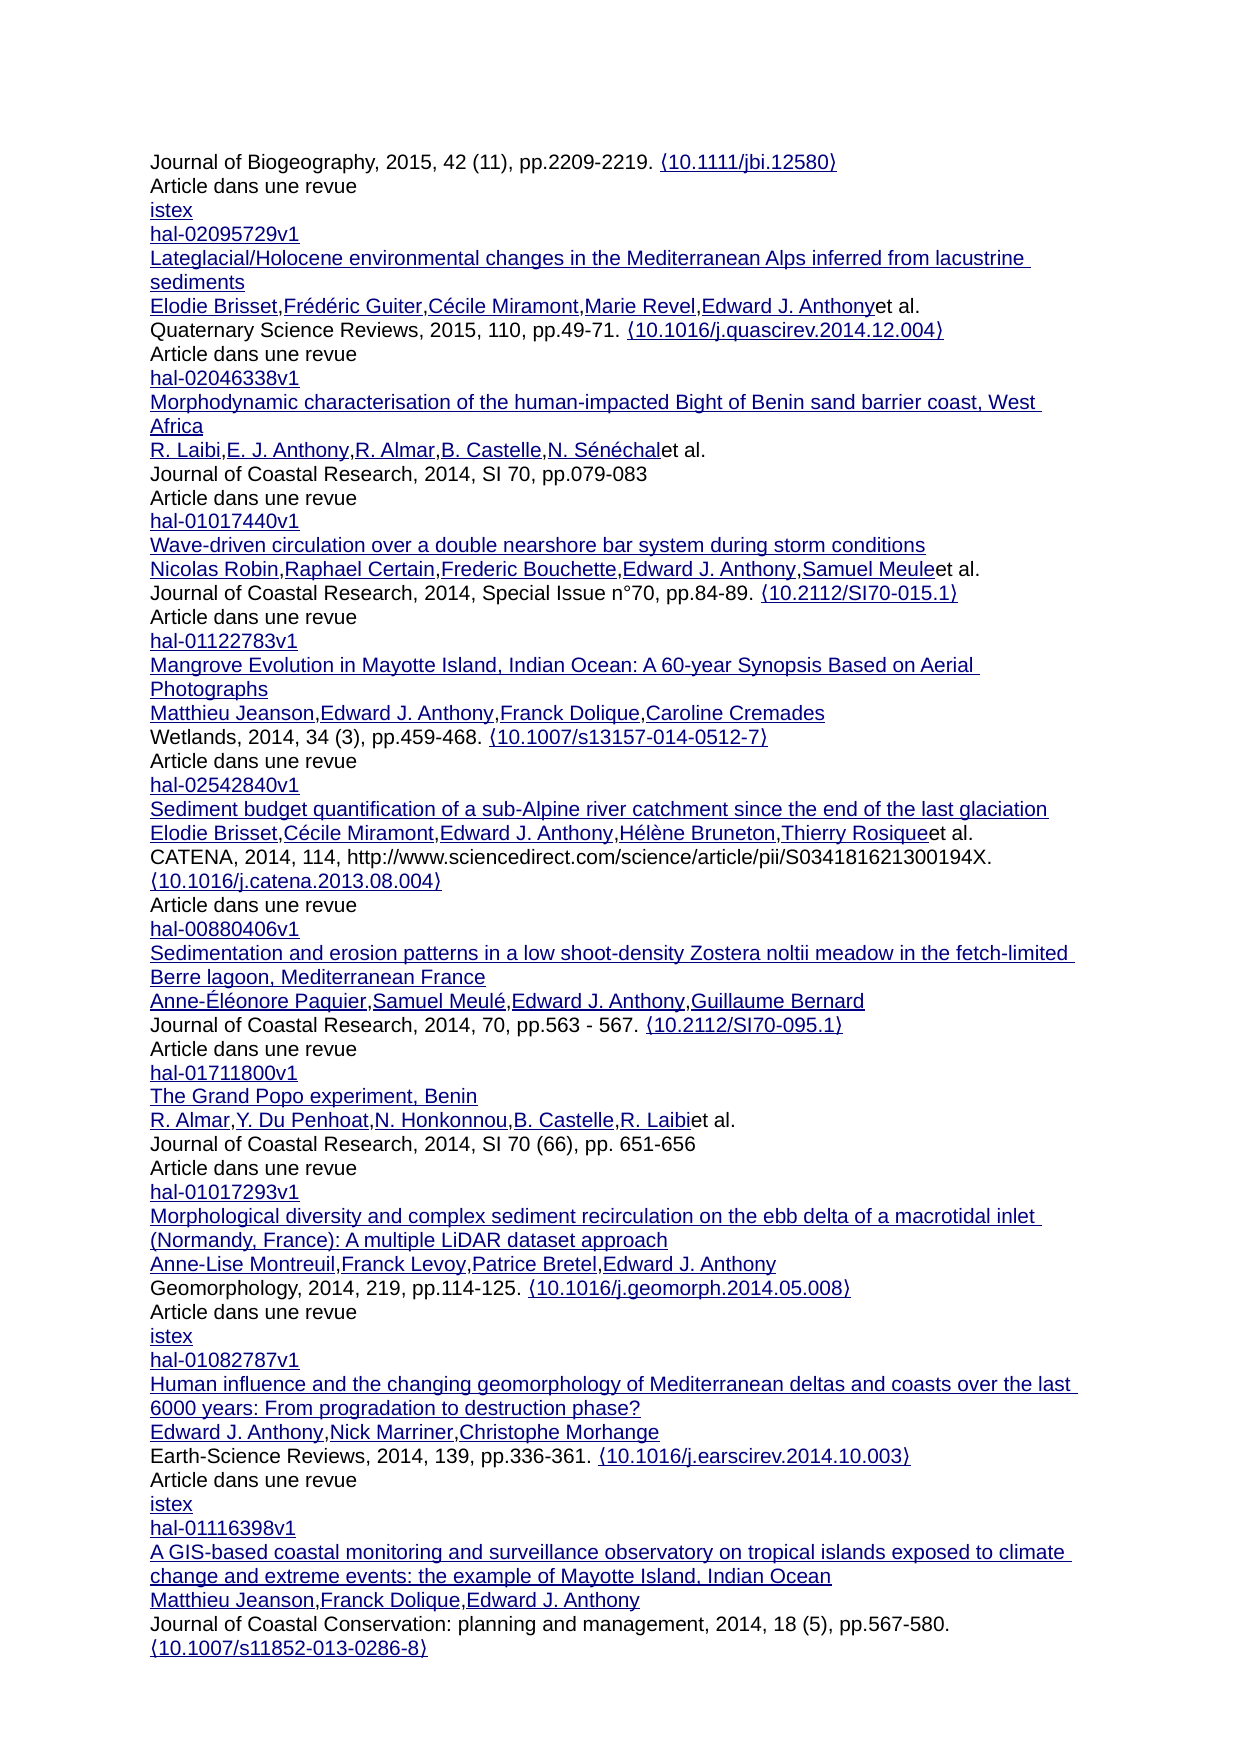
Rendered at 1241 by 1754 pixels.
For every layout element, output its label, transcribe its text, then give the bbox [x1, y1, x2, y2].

table_cell Lateglacial/Holocene environmental changes in the Mediterranean Alps inferred from lacustrine sediments Elodie Brisset,Frédéric Guiter,Cécile Miramont,Marie Revel,Edward J. Anthonyet al. Quaternary Science Reviews, 2015, 110, pp.49-71. ⟨10.1016/j.quascirev.2014.12.004⟩ Article dans une revue hal-02046338v1 [150, 246, 1090, 389]
table_cell Morphological diversity and complex sediment recirculation on the ebb delta of a macrotidal inlet (Normandy, France): A multiple LiDAR dataset approach Anne-Lise Montreuil,Franck Levoy,Patrice Bretel,Edward J. Anthony Geomorphology, 2014, 219, pp.114-125. ⟨10.1016/j.geomorph.2014.05.008⟩ Article dans une revue istex hal-01082787v1 [150, 1204, 1090, 1372]
table_cell The Grand Popo experiment, Benin R. Almar,Y. Du Penhoat,N. Honkonnou,B. Castelle,R. Laibiet al. Journal of Coastal Research, 2014, SI 70 (66), pp. 651-656 Article dans une revue hal-01017293v1 [150, 1084, 1090, 1204]
table_cell Journal of Biogeography, 2015, 42 (11), pp.2209-2219. ⟨10.1111/jbi.12580⟩ Article dans une revue istex hal-02095729v1 [150, 150, 1090, 246]
table_cell Wave-driven circulation over a double nearshore bar system during storm conditions Nicolas Robin,Raphael Certain,Frederic Bouchette,Edward J. Anthony,Samuel Meuleet al. Journal of Coastal Research, 2014, Special Issue n°70, pp.84-89. ⟨10.2112/SI70-015.1⟩ Article dans une revue hal-01122783v1 [150, 533, 1090, 653]
table_cell Mangrove Evolution in Mayotte Island, Indian Ocean: A 60-year Synopsis Based on Aerial Photographs Matthieu Jeanson,Edward J. Anthony,Franck Dolique,Caroline Cremades Wetlands, 2014, 34 (3), pp.459-468. ⟨10.1007/s13157-014-0512-7⟩ Article dans une revue hal-02542840v1 [150, 653, 1090, 797]
table_cell Human influence and the changing geomorphology of Mediterranean deltas and coasts over the last 6000 years: From progradation to destruction phase? Edward J. Anthony,Nick Marriner,Christophe Morhange Earth-Science Reviews, 2014, 139, pp.336-361. ⟨10.1016/j.earscirev.2014.10.003⟩ Article dans une revue istex hal-01116398v1 [150, 1372, 1090, 1539]
table_cell Sediment budget quantification of a sub-Alpine river catchment since the end of the last glaciation Elodie Brisset,Cécile Miramont,Edward J. Anthony,Hélène Bruneton,Thierry Rosiqueet al. CATENA, 2014, 114, http://www.sciencedirect.com/science/article/pii/S034181621300194X. ⟨10.1016/j.catena.2013.08.004⟩ Article dans une revue hal-00880406v1 [150, 797, 1090, 941]
table_cell Sedimentation and erosion patterns in a low shoot-density Zostera noltii meadow in the fetch-limited Berre lagoon, Mediterranean France Anne-Éléonore Paquier,Samuel Meulé,Edward J. Anthony,Guillaume Bernard Journal of Coastal Research, 2014, 70, pp.563 - 567. ⟨10.2112/SI70-095.1⟩ Article dans une revue hal-01711800v1 [150, 941, 1090, 1084]
table_cell Morphodynamic characterisation of the human-impacted Bight of Benin sand barrier coast, West Africa R. Laibi,E. J. Anthony,R. Almar,B. Castelle,N. Sénéchalet al. Journal of Coastal Research, 2014, SI 70, pp.079-083 Article dans une revue hal-01017440v1 [150, 390, 1090, 533]
table_cell A GIS-based coastal monitoring and surveillance observatory on tropical islands exposed to climate change and extreme events: the example of Mayotte Island, Indian Ocean Matthieu Jeanson,Franck Dolique,Edward J. Anthony Journal of Coastal Conservation: planning and management, 2014, 18 (5), pp.567-580. ⟨10.1007/s11852-013-0286-8⟩ [150, 1540, 1090, 1659]
